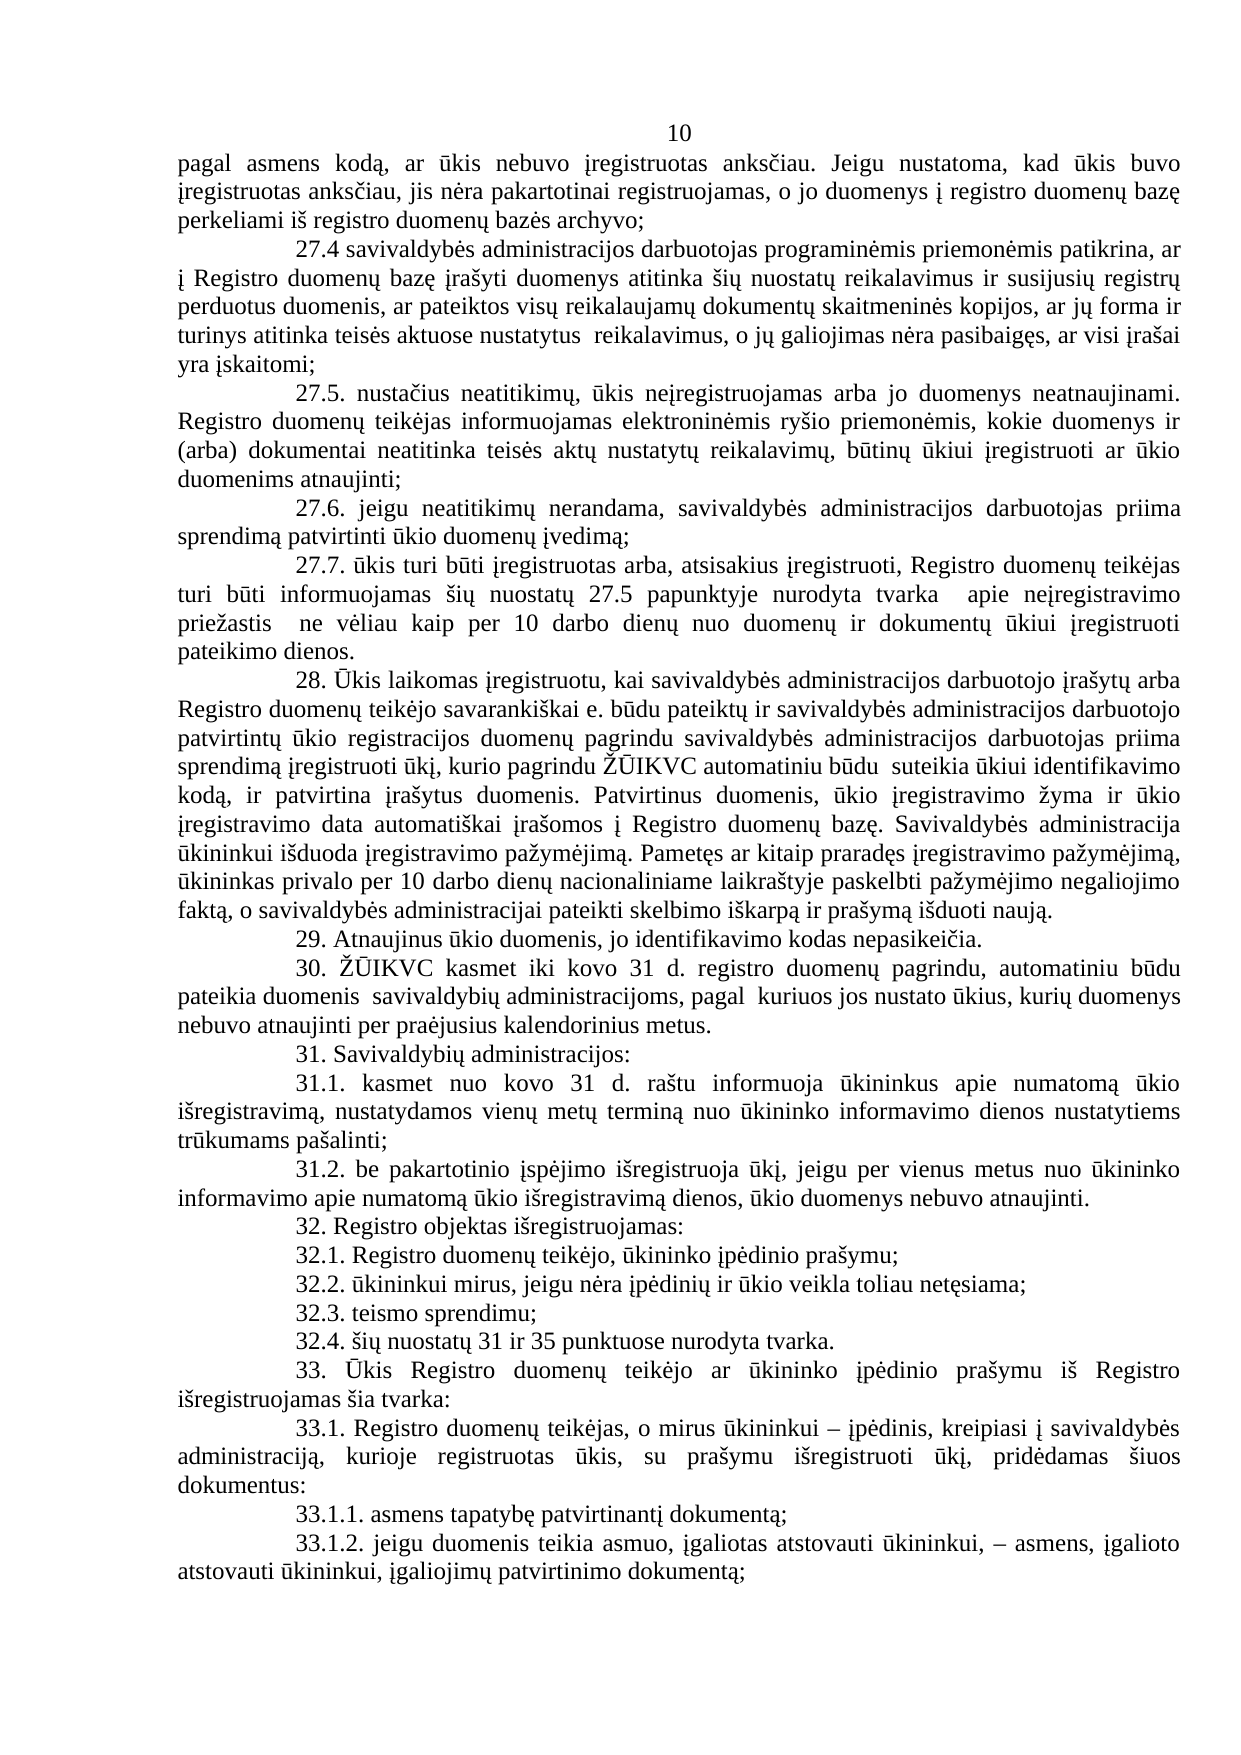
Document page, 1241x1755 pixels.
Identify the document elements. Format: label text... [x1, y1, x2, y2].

text 30. ŽŪIKVC kasmet iki kovo 31 d. registro duomenų pagrindu, automatiniu būdu pateikia duomenis savivaldybių administracijoms, pagal kuriuos jos nustato ūkius, kurių duomenys nebuvo atnaujinti per praėjusius kalendorinius metus. [177, 953, 1181, 1039]
text 33.1. Registro duomenų teikėjas, o mirus ūkininkui – įpėdinis, kreipiasi į savivaldybės administraciją, kurioje registruotas ūkis, su prašymu išregistruoti ūkį, pridėdamas šiuos dokumentus: [177, 1413, 1181, 1499]
text 32. Registro objektas išregistruojamas: [177, 1211, 1181, 1240]
text 33.1.1. asmens tapatybę patvirtinantį dokumentą; [177, 1499, 1181, 1528]
text 27.5. nustačius neatitikimų, ūkis neįregistruojamas arba jo duomenys neatnaujinami. Registro duomenų teikėjas informuojamas elektroninėmis ryšio priemonėmis, kokie duomenys ir (arba) dokumentai neatitinka teisės aktų nustatytų reikalavimų, būtinų ūkiui įregistruoti ar ūkio duomenims atnaujinti; [177, 378, 1181, 493]
text 32.3. teismo sprendimu; [177, 1298, 1181, 1326]
text 29. Atnaujinus ūkio duomenis, jo identifikavimo kodas nepasikeičia. [177, 924, 1181, 953]
text 31.2. be pakartotinio įspėjimo išregistruoja ūkį, jeigu per vienus metus nuo ūkininko informavimo apie numatomą ūkio išregistravimą dienos, ūkio duomenys nebuvo atnaujinti. [177, 1154, 1181, 1211]
text pagal asmens kodą, ar ūkis nebuvo įregistruotas anksčiau. Jeigu nustatoma, kad ūkis buvo įregistruotas anksčiau, jis nėra pakartotinai registruojamas, o jo duomenys į registro duomenų bazę perkeliami iš registro duomenų bazės archyvo; [177, 148, 1181, 234]
text 31.1. kasmet nuo kovo 31 d. raštu informuoja ūkininkus apie numatomą ūkio išregistravimą, nustatydamos vienų metų terminą nuo ūkininko informavimo dienos nustatytiems trūkumams pašalinti; [177, 1068, 1181, 1154]
text 27.7. ūkis turi būti įregistruotas arba, atsisakius įregistruoti, Registro duomenų teikėjas turi būti informuojamas šių nuostatų 27.5 papunktyje nurodyta tvarka apie neįregistravimo priežastis ne vėliau kaip per 10 darbo dienų nuo duomenų ir dokumentų ūkiui įregistruoti pateikimo dienos. [177, 550, 1181, 665]
text 33. Ūkis Registro duomenų teikėjo ar ūkininko įpėdinio prašymu iš Registro išregistruojamas šia tvarka: [177, 1355, 1181, 1413]
text 32.1. Registro duomenų teikėjo, ūkininko įpėdinio prašymu; [177, 1240, 1181, 1269]
text 32.2. ūkininkui mirus, jeigu nėra įpėdinių ir ūkio veikla toliau netęsiama; [177, 1269, 1181, 1298]
text 27.4 savivaldybės administracijos darbuotojas programinėmis priemonėmis patikrina, ar į Registro duomenų bazę įrašyti duomenys atitinka šių nuostatų reikalavimus ir susijusių registrų perduotus duomenis, ar pateiktos visų reikalaujamų dokumentų skaitmeninės kopijos, ar jų forma ir turinys atitinka teisės aktuose nustatytus reikalavimus, o jų galiojimas nėra pasibaigęs, ar visi įrašai yra įskaitomi; [177, 234, 1181, 378]
text 32.4. šių nuostatų 31 ir 35 punktuose nurodyta tvarka. [177, 1326, 1181, 1355]
text 27.6. jeigu neatitikimų nerandama, savivaldybės administracijos darbuotojas priima sprendimą patvirtinti ūkio duomenų įvedimą; [177, 493, 1181, 550]
text 31. Savivaldybių administracijos: [177, 1039, 1181, 1068]
text 33.1.2. jeigu duomenis teikia asmuo, įgaliotas atstovauti ūkininkui, – asmens, įgalioto atstovauti ūkininkui, įgaliojimų patvirtinimo dokumentą; [177, 1528, 1181, 1585]
text 28. Ūkis laikomas įregistruotu, kai savivaldybės administracijos darbuotojo įrašytų arba Registro duomenų teikėjo savarankiškai e. būdu pateiktų ir savivaldybės administracijos darbuotojo patvirtintų ūkio registracijos duomenų pagrindu savivaldybės administracijos darbuotojas priima sprendimą įregistruoti ūkį, kurio pagrindu ŽŪIKVC automatiniu būdu suteikia ūkiui identifikavimo kodą, ir patvirtina įrašytus duomenis. Patvirtinus duomenis, ūkio įregistravimo žyma ir ūkio įregistravimo data automatiškai įrašomos į Registro duomenų bazę. Savivaldybės administracija ūkininkui išduoda įregistravimo pažymėjimą. Pametęs ar kitaip praradęs įregistravimo pažymėjimą, ūkininkas privalo per 10 darbo dienų nacionaliniame laikraštyje paskelbti pažymėjimo negaliojimo faktą, o savivaldybės administracijai pateikti skelbimo iškarpą ir prašymą išduoti naują. [177, 665, 1181, 924]
